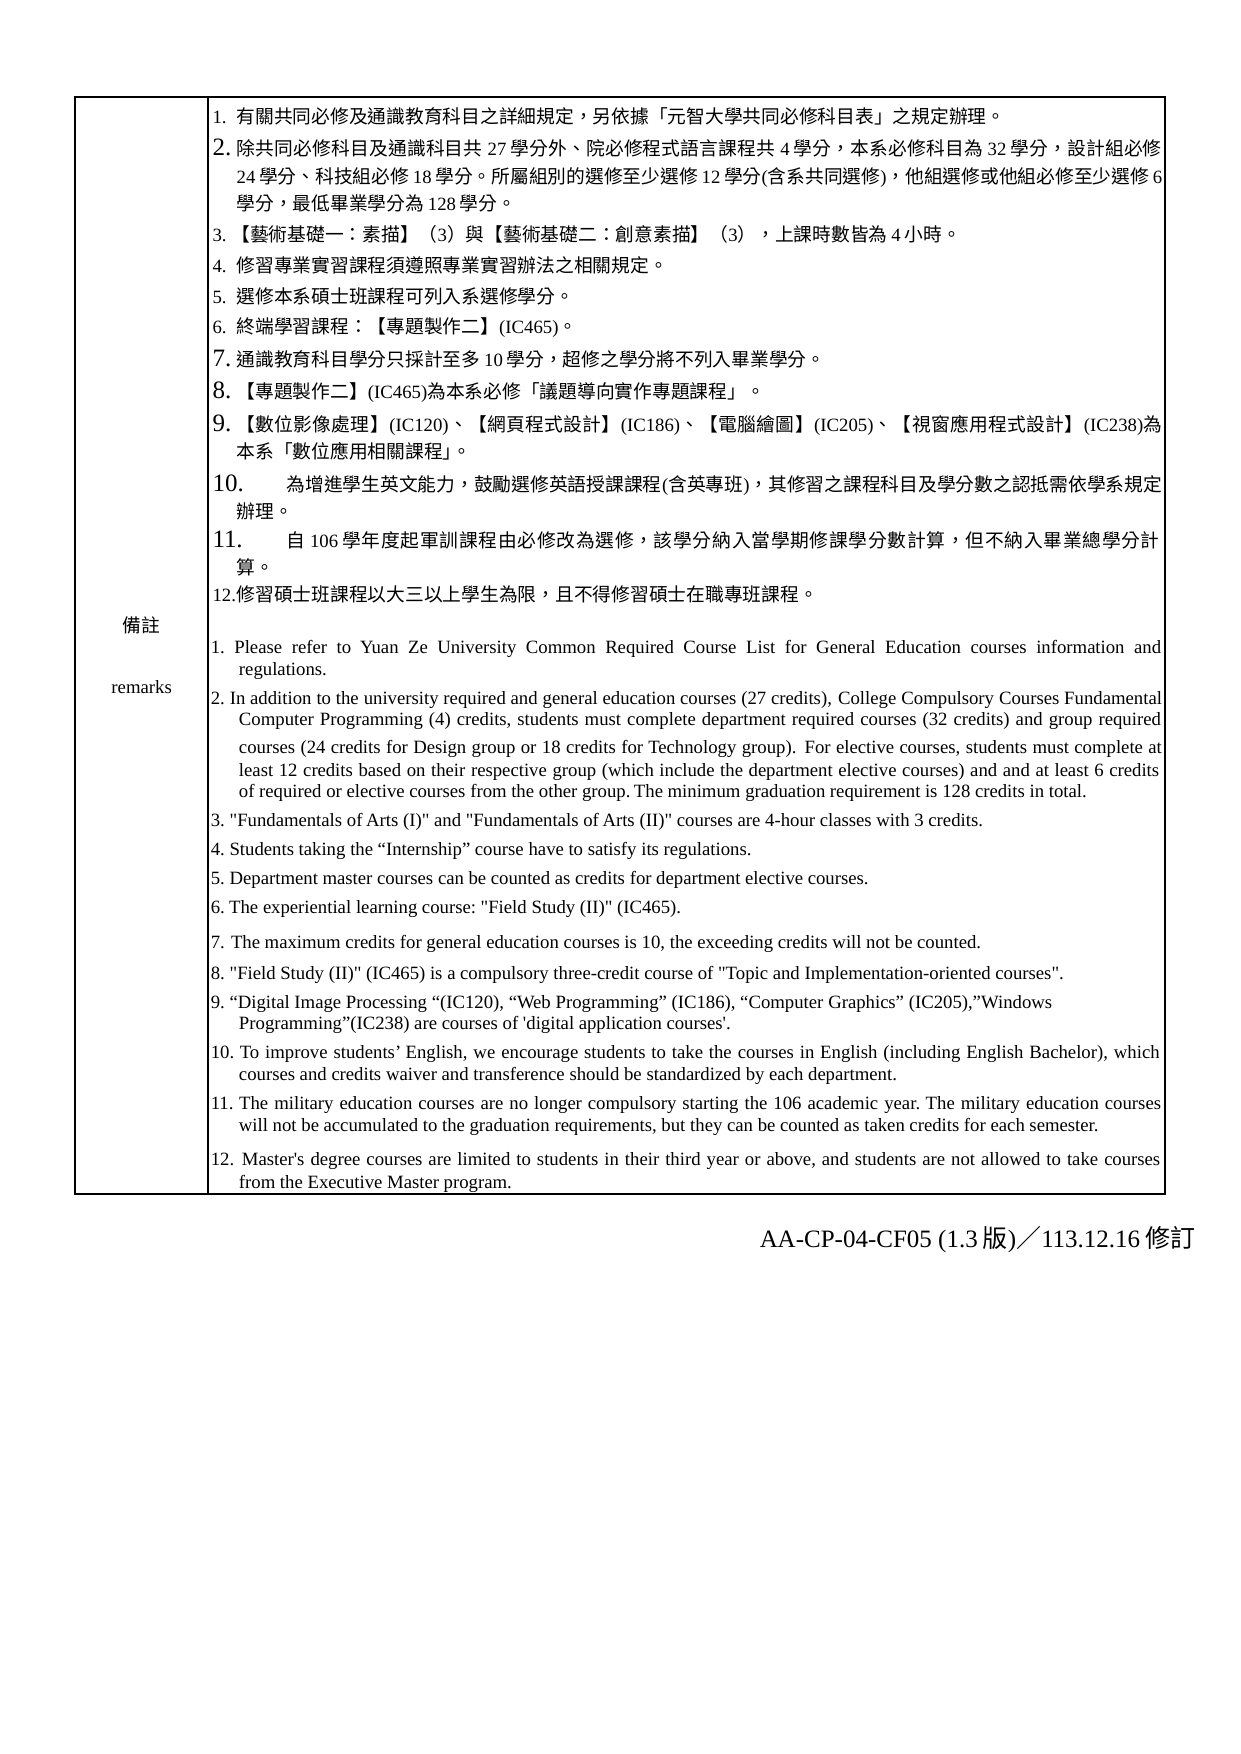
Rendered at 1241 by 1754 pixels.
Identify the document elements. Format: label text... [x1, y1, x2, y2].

table_cell 備註 remarks [76, 98, 207, 1193]
table_cell 有關共同必修及通識教育科目之詳細規定，另依據「元智大學共同必修科目表」之規定辦理。 除共同必修科目及通識科目共27學分外、院必修程式語言課程共4學分，本系必修科目為32學分，設計組必修24學分、科技組必修18學分。所屬組別的選修至少選修12學分(含系共同選修)，他組選修或他組必修至少選修6學分，最低畢業學分為128學分。 【藝術基礎一：素描】（3）與【藝術基礎二：創意素描】（3），上課時數皆為4小時。 修習專業實習課程須遵照專業實習辦法之相關規定。 選修本系碩士班課程可列入系選修學分。 終端學習課程：【專題製作二】(IC465)。 通識教育科目學分只採計至多10學分，超修之學分將不列入畢業學分。 【專題製作二】(IC465)為本系必修「議題導向實作專題課程」。 【數位影像處理】(IC120)、【網頁程式設計】(IC186)、【電腦繪圖】(IC205)、【視窗應用程式設計】(IC238)為本系「數位應用相關課程｣。 為增進學生英文能力，鼓勵選修英語授課課程(含英專班)，其修習之課程科目及學分數之認抵需依學系規定辦理。 自106學年度起軍訓課程由必修改為選修，該學分納入當學期修課學分數計算，但不納入畢業總學分計算。 修習碩士班課程以大三以上學生為限，且不得修習碩士在職專班課程。 1. Please refer to Yuan Ze University Common Required Course List for General Education courses information and regulations. 2. In addition to the university required and general education courses (27 credits), College Compulsory Courses Fundamental Computer Programming (4) credits, students must complete department required courses (32 credits) and group required courses (24 credits for Design group or 18 credits for Technology group). For elective courses, students must complete at least 12 credits based on their respective group (which include the department elective courses) and and at least 6 credits of required or elective courses from the other group. The minimum graduation requirement is 128 credits in total. 3. "Fundamentals of Arts (I)" and "Fundamentals of Arts (II)" courses are 4-hour classes with 3 credits. 4. Students taking the “Internship” course have to satisfy its regulations. 5. Department master courses can be counted as credits for department elective courses. 6. The experiential learning course: "Field Study (II)" (IC465). 7. The maximum credits for general education courses is 10, the exceeding credits will not be counted. 8. "Field Study (II)" (IC465) is a compulsory three-credit course of "Topic and Implementation-oriented courses". 9. “Digital Image Processing “(IC120), “Web Programming” (IC186), “Computer Graphics” (IC205),”Windows Programming”(IC238) are courses of 'digital application courses'. 10. To improve students’ English, we encourage students to take the courses in English (including English Bachelor), which courses and credits waiver and transference should be standardized by each department. 11. The military education courses are no longer compulsory starting the 106 academic year. The military education courses will not be accumulated to the graduation requirements, but they can be counted as taken credits for each semester. 12. Master's degree courses are limited to students in their third year or above, and students are not allowed to take courses from the Executive Master program. [209, 98, 1164, 1193]
text AA-CP-04-CF05 (1.3版)／113.12.16修訂 [75, 1195, 1195, 1257]
